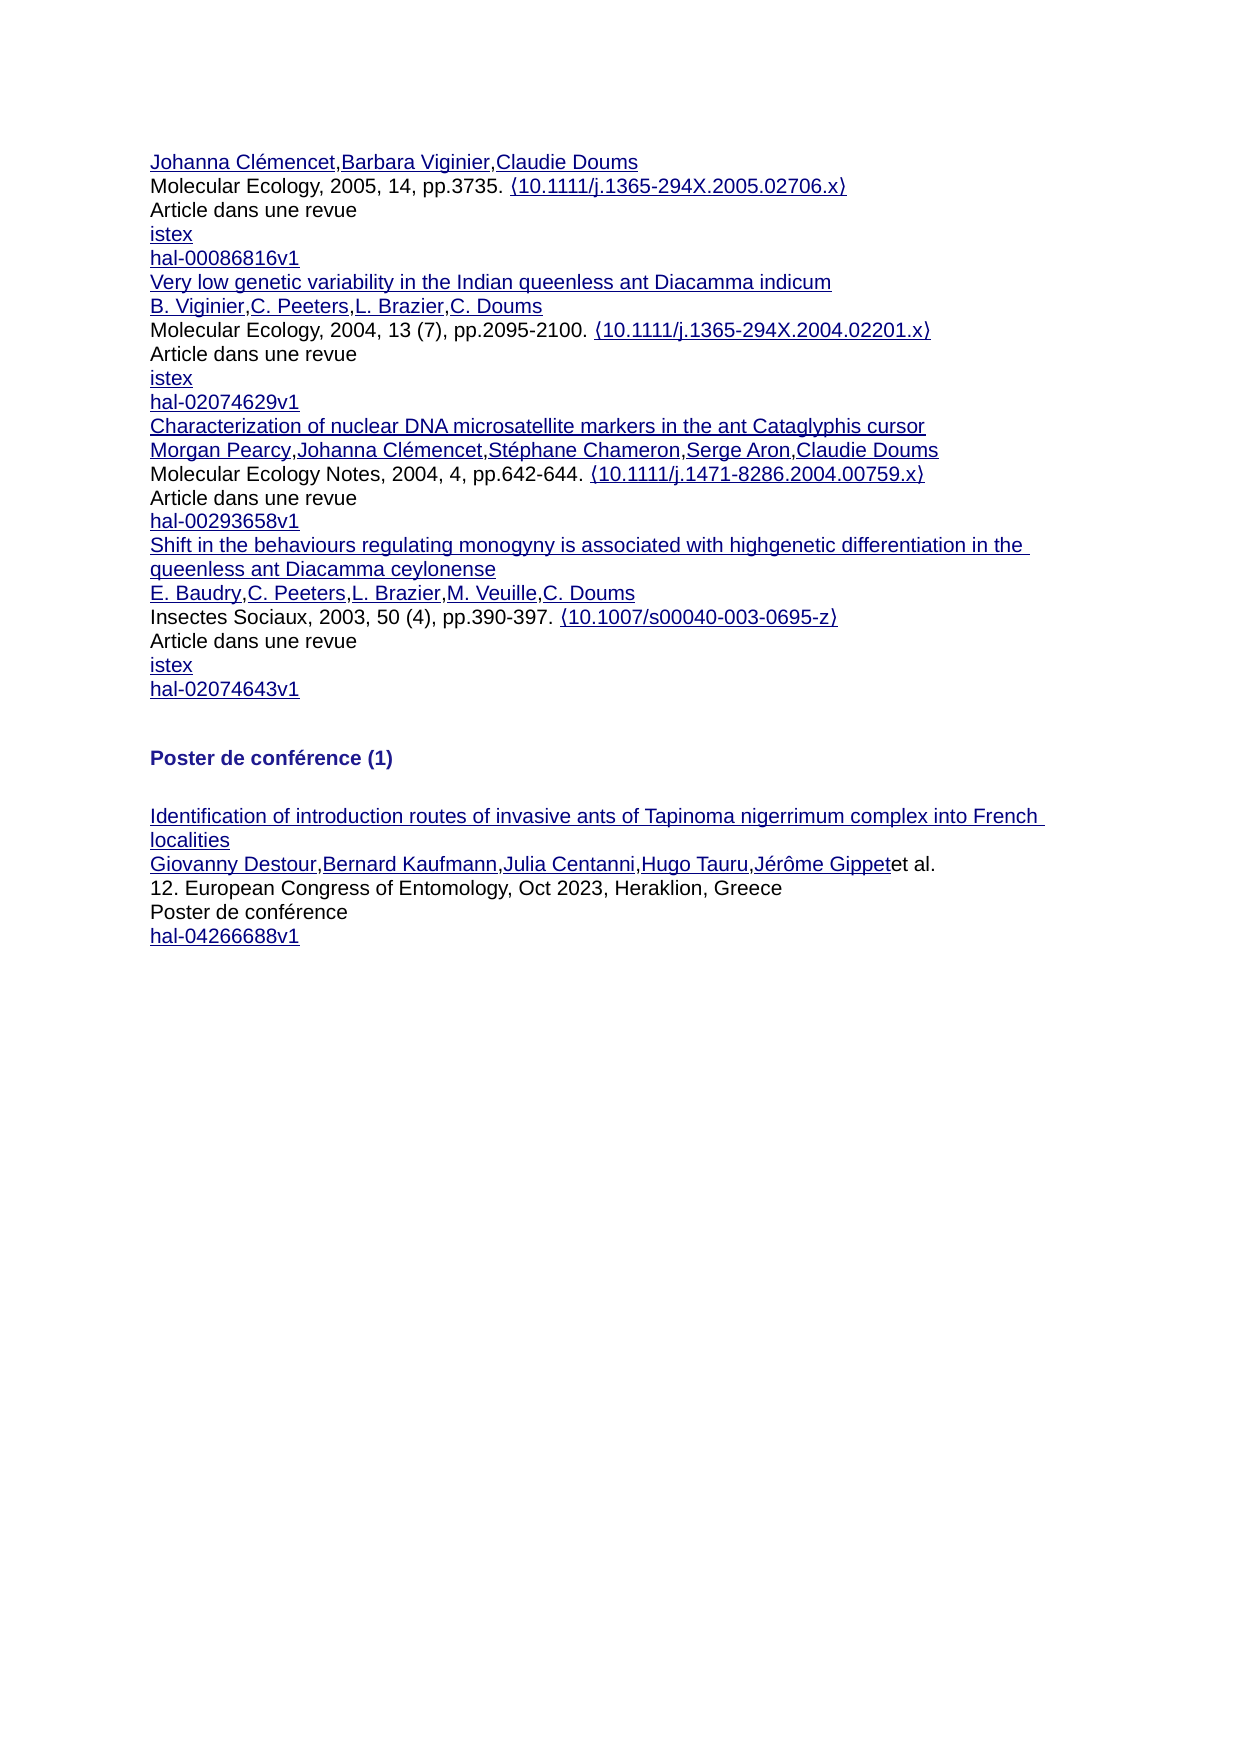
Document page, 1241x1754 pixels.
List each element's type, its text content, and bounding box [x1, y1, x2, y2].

table_cell Very low genetic variability in the Indian queenless ant Diacamma indicum B. Viginier,C. Peeters,L. Brazier,C. Doums Molecular Ecology, 2004, 13 (7), pp.2095-2100. ⟨10.1111/j.1365-294X.2004.02201.x⟩ Article dans une revue istex hal-02074629v1 [150, 270, 1090, 413]
subtitle Poster de conférence (1) [150, 746, 1090, 770]
table_cell Johanna Clémencet,Barbara Viginier,Claudie Doums Molecular Ecology, 2005, 14, pp.3735. ⟨10.1111/j.1365-294X.2005.02706.x⟩ Article dans une revue istex hal-00086816v1 [150, 150, 1090, 270]
table_header Identification of introduction routes of invasive ants of Tapinoma nigerrimum complex into French localities Giovanny Destour,Bernard Kaufmann,Julia Centanni,Hugo Tauru,Jérôme Gippetet al. 12. European Congress of Entomology, Oct 2023, Heraklion, Greece Poster de conférence hal-04266688v1 [150, 804, 1090, 948]
table_cell Shift in the behaviours regulating monogyny is associated with highgenetic differentiation in the queenless ant Diacamma ceylonense E. Baudry,C. Peeters,L. Brazier,M. Veuille,C. Doums Insectes Sociaux, 2003, 50 (4), pp.390-397. ⟨10.1007/s00040-003-0695-z⟩ Article dans une revue istex hal-02074643v1 [150, 533, 1090, 701]
table_cell Characterization of nuclear DNA microsatellite markers in the ant Cataglyphis cursor Morgan Pearcy,Johanna Clémencet,Stéphane Chameron,Serge Aron,Claudie Doums Molecular Ecology Notes, 2004, 4, pp.642-644. ⟨10.1111/j.1471-8286.2004.00759.x⟩ Article dans une revue hal-00293658v1 [150, 414, 1090, 533]
